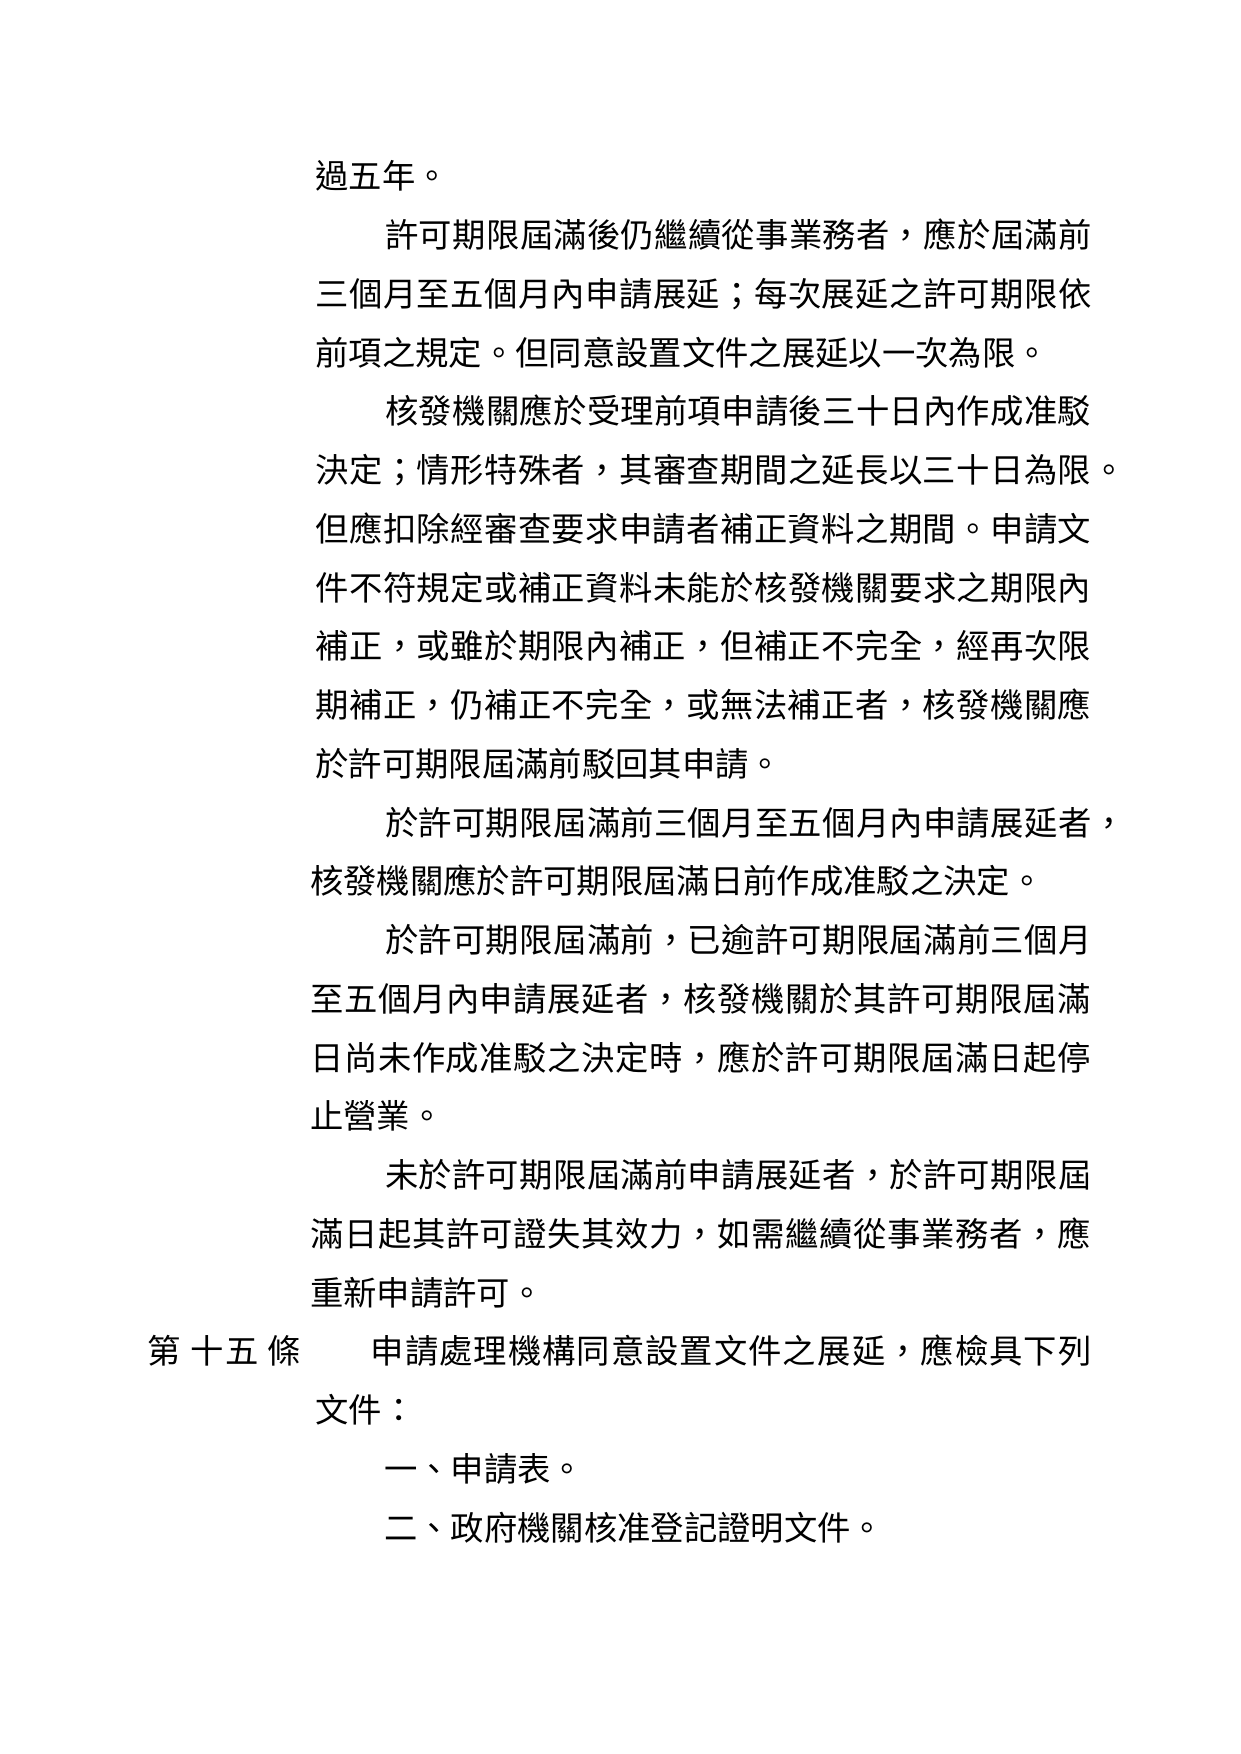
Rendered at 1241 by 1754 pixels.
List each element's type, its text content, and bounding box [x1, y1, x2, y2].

text 未於許可期限屆滿前申請展延者，於許可期限屆滿日起其許可證失其效力，如需繼續從事業務者，應重新申請許可。 [310, 1149, 1092, 1314]
text 於許可期限屆滿前三個月至五個月內申請展延者，核發機關應於許可期限屆滿日前作成准駁之決定。 [310, 796, 1092, 903]
text 第 十五 條 申請處理機構同意設置文件之展延，應檢具下列文件： [148, 1325, 1092, 1432]
text 二、政府機關核准登記證明文件。 [384, 1501, 1092, 1549]
text 許可期限屆滿後仍繼續從事業務者，應於屆滿前三個月至五個月內申請展延；每次展延之許可期限依前項之規定。但同意設置文件之展延以一次為限。 [315, 209, 1092, 374]
text 於許可期限屆滿前，已逾許可期限屆滿前三個月至五個月內申請展延者，核發機關於其許可期限屆滿日尚未作成准駁之決定時，應於許可期限屆滿日起停止營業。 [310, 914, 1092, 1138]
text 一、申請表。 [384, 1442, 1092, 1491]
text 核發機關應於受理前項申請後三十日內作成准駁決定；情形特殊者，其審查期間之延長以三十日為限。但應扣除經審查要求申請者補正資料之期間。申請文件不符規定或補正資料未能於核發機關要求之期限內補正，或雖於期限內補正，但補正不完全，經再次限期補正，仍補正不完全，或無法補正者，核發機關應於許可期限屆滿前駁回其申請。 [315, 385, 1092, 786]
text 過五年。 [148, 150, 1092, 198]
